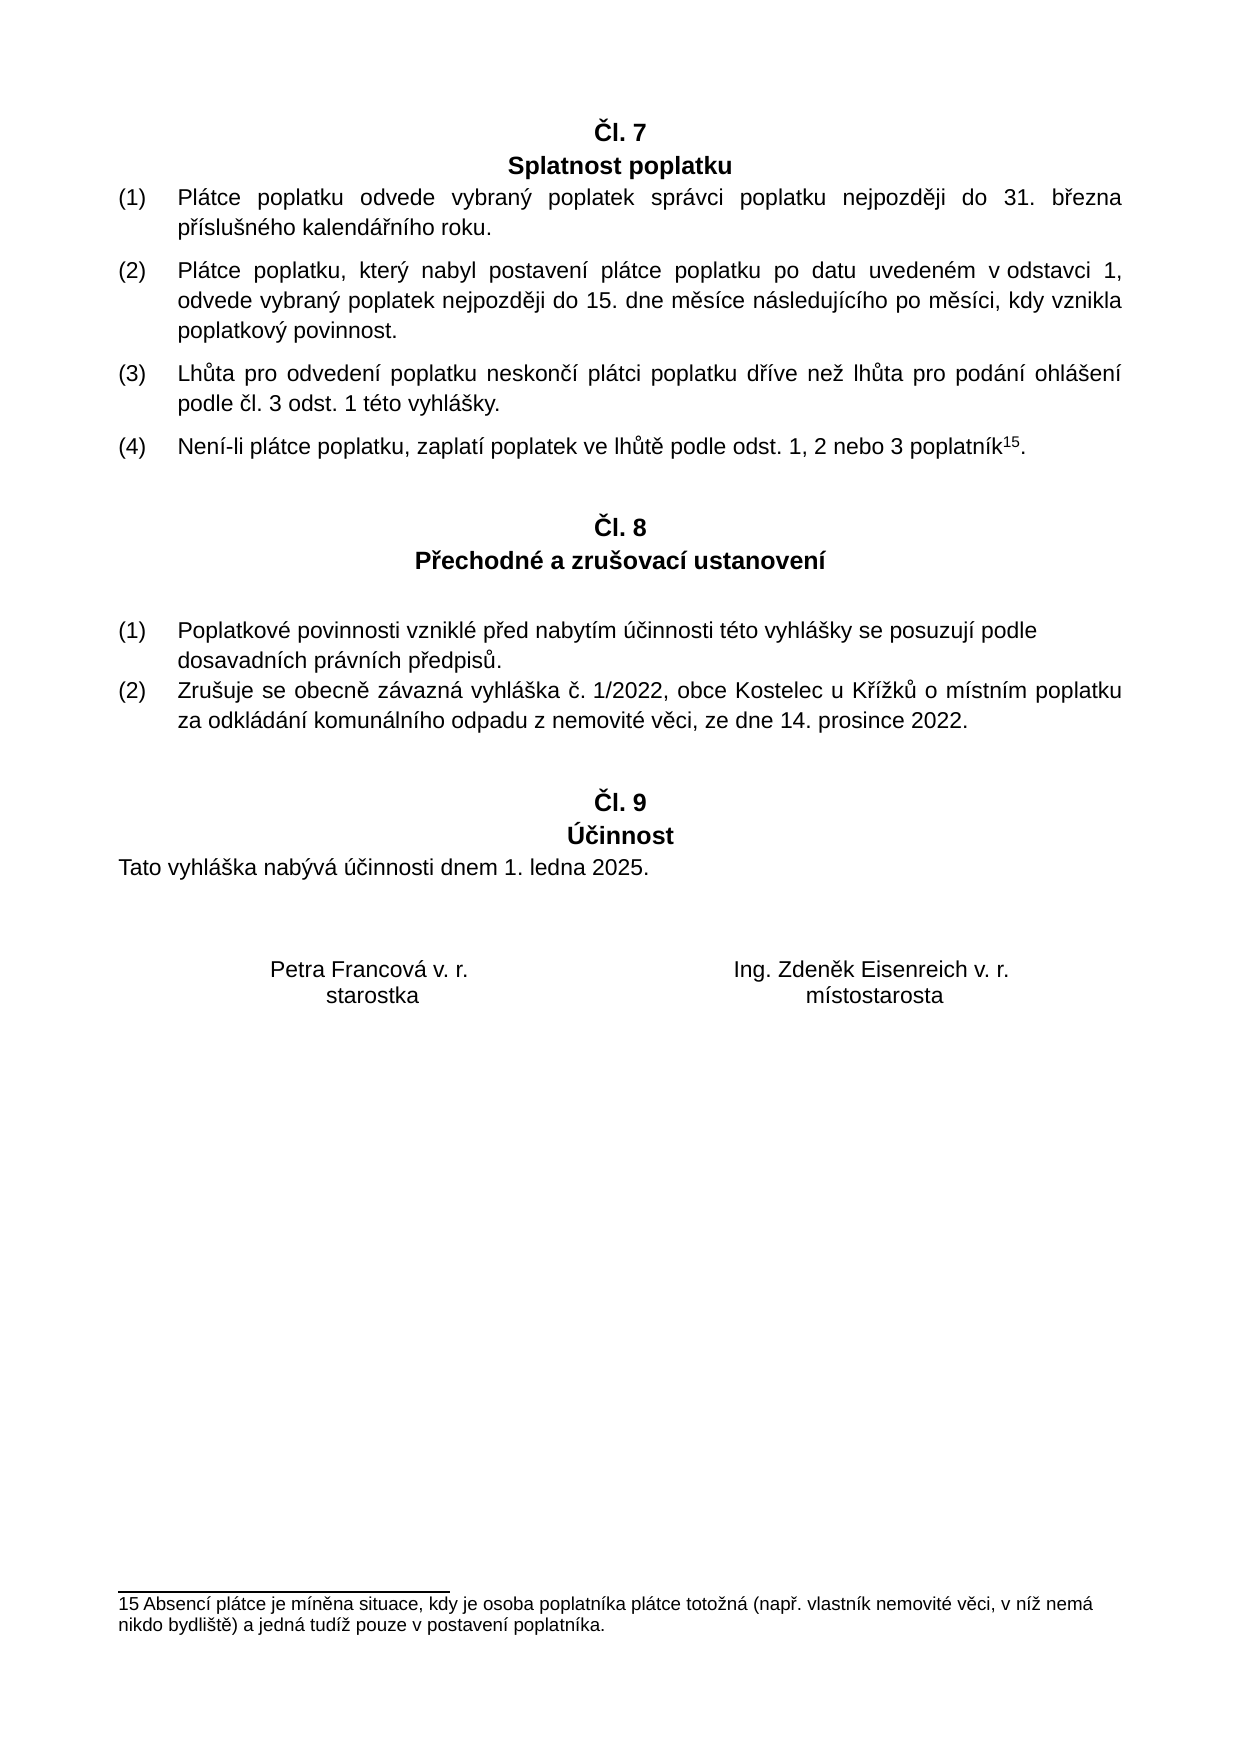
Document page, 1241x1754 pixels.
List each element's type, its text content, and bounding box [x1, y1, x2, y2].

subtitle Čl. 7 Splatnost poplatku [118, 118, 1122, 180]
table_cell [118, 1015, 620, 1133]
text Tato vyhláška nabývá účinnosti dnem 1. ledna 2025. [118, 854, 1122, 880]
subtitle Čl. 9 Účinnost [118, 788, 1122, 849]
list Poplatkové povinnosti vzniklé před nabytím účinnosti této vyhlášky se posuzují podle dosavadních právních předpisů. [118, 617, 1122, 673]
list Není-li plátce poplatku, zaplatí poplatek ve lhůtě podle odst. 1, 2 nebo 3 poplatník. [118, 433, 1122, 459]
list Zrušuje se obecně závazná vyhláška č. 1/2022, obce Kostelec u Křížků o místním poplatku za odkládání komunálního odpadu z nemovité věci, ze dne 14. prosince 2022. [118, 677, 1122, 734]
list Plátce poplatku odvede vybraný poplatek správci poplatku nejpozději do 31. března příslušného kalendářního roku. [118, 184, 1122, 241]
subtitle Čl. 8 Přechodné a zrušovací ustanovení [118, 513, 1122, 575]
table_cell [620, 1015, 1122, 1133]
list Lhůta pro odvedení poplatku neskončí plátci poplatku dříve než lhůta pro podání ohlášení podle čl. 3 odst. 1 této vyhlášky. [118, 360, 1122, 417]
list Plátce poplatku, který nabyl postavení plátce poplatku po datu uvedeném v odstavci 1, odvede vybraný poplatek nejpozději do 15. dne měsíce následujícího po měsíci, kdy vznikla poplatkový povinnost. [118, 257, 1122, 344]
table_header Petra Francová v. r. starostka [118, 896, 620, 1014]
table_header Ing. Zdeněk Eisenreich v. r. místostarosta [620, 896, 1122, 1014]
list Absencí plátce je míněna situace, kdy je osoba poplatníka plátce totožná (např. vlastník nemovité věci, v níž nemá nikdo bydliště) a jedná tudíž pouze v postavení poplatníka. [118, 1592, 1122, 1635]
